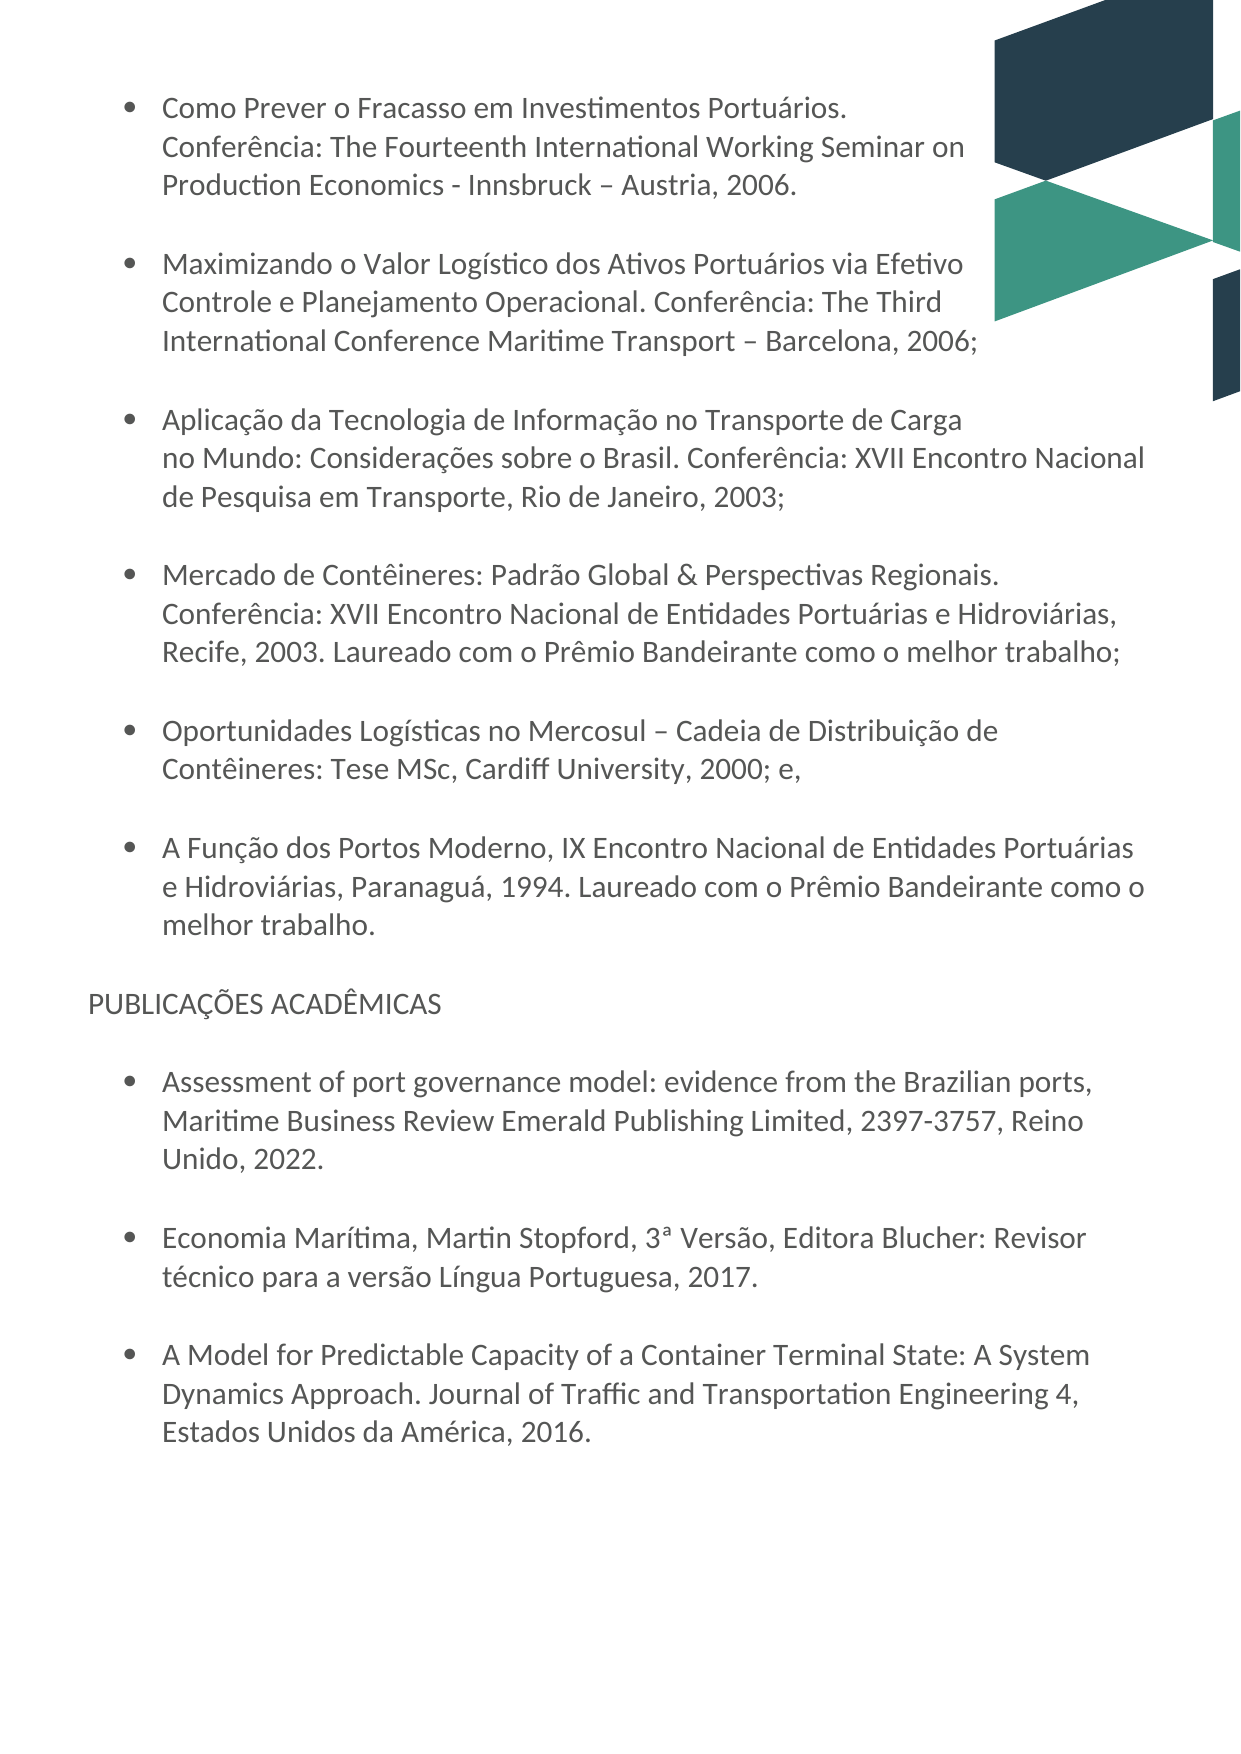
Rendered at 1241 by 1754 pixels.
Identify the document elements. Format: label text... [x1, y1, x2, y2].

list Assessment of port governance model: evidence from the Brazilian ports, Maritime Business Review Emerald Publishing Limited, 2397-3757, Reino Unido, 2022. [124, 1063, 1147, 1178]
list Maximizando o Valor Logístico dos Ativos Portuários via Efetivo Controle e Planejamento Operacional. Conferência: The Third International Conference Maritime Transport – Barcelona, 2006; [124, 244, 1147, 359]
list Economia Marítima, Martin Stopford, 3ª Versão, Editora Blucher: Revisor técnico para a versão Língua Portuguesa, 2017. [124, 1218, 1147, 1295]
list Como Prever o Fracasso em Investimentos Portuários. Conferência: The Fourteenth International Working Seminar on Production Economics - Innsbruck – Austria, 2006. [124, 88, 1043, 203]
list A Função dos Portos Moderno, IX Encontro Nacional de Entidades Portuárias e Hidroviárias, Paranaguá, 1994. Laureado com o Prêmio Bandeirante como o melhor trabalho. [124, 828, 1147, 943]
list A Model for Predictable Capacity of a Container Terminal State: A System Dynamics Approach. Journal of Traffic and Transportation Engineering 4, Estados Unidos da América, 2016. [124, 1335, 1147, 1450]
list Mercado de Contêineres: Padrão Global & Perspectivas Regionais. Conferência: XVII Encontro Nacional de Entidades Portuárias e Hidroviárias, Recife, 2003. Laureado com o Prêmio Bandeirante como o melhor trabalho; [124, 555, 1147, 670]
list [1048, 144, 1147, 203]
list Aplicação da Tecnologia de Informação no Transporte de Carga no Mundo: Considerações sobre o Brasil. Conferência: XVII Encontro Nacional de Pesquisa em Transporte, Rio de Janeiro, 2003; [124, 400, 1147, 515]
text PUBLICAÇÕES ACADÊMICAS [88, 984, 1147, 1022]
list Oportunidades Logísticas no Mercosul – Cadeia de Distribuição de Contêineres: Tese MSc, Cardiff University, 2000; e, [124, 711, 1147, 788]
